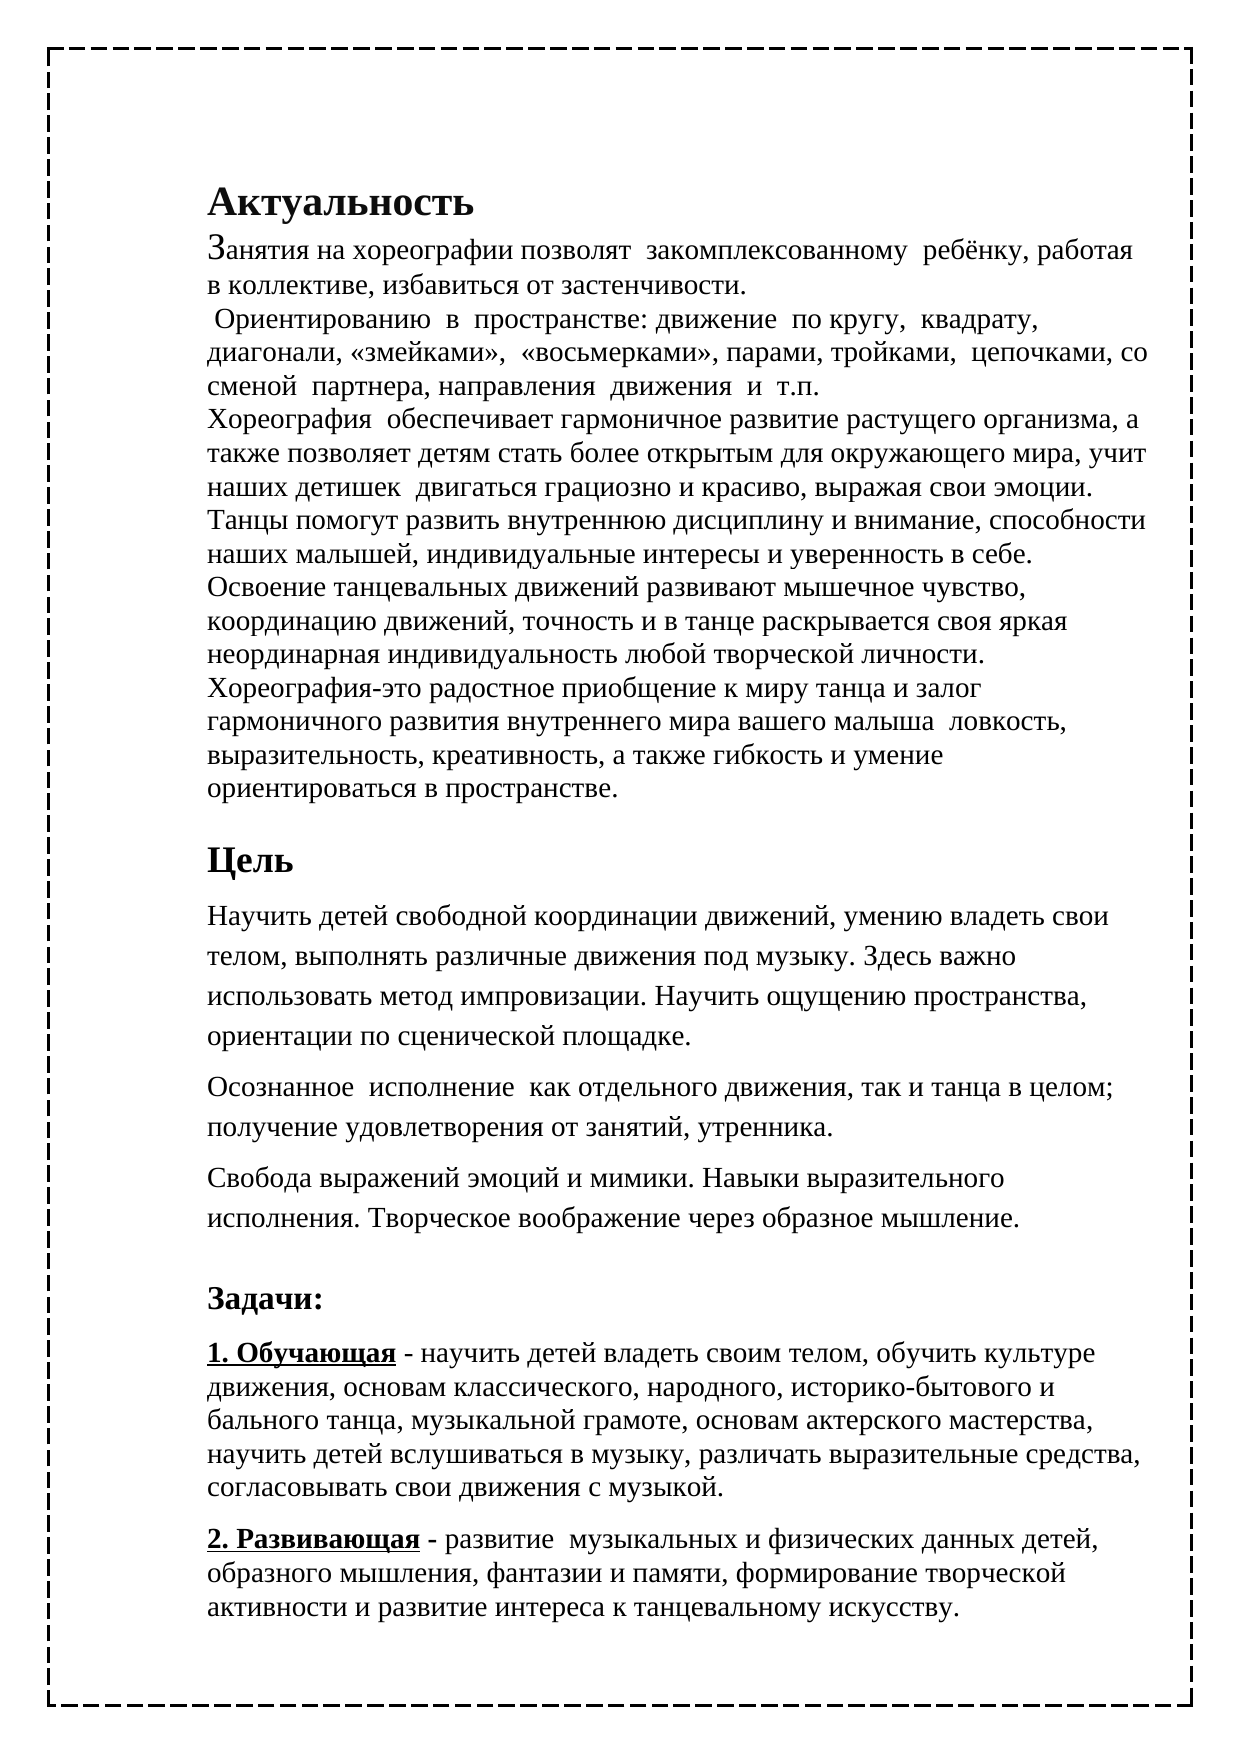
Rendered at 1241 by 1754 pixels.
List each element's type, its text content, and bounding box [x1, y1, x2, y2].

text Хореография обеспечивает гармоничное развитие растущего организма, а также позволяет детям стать более открытым для окружающего мира, учит наших детишек двигаться грациозно и красиво, выражая свои эмоции. Танцы помогут развить внутреннюю дисциплину и внимание, способности наших малышей, индивидуальные интересы и уверенность в себе. Освоение танцевальных движений развивают мышечное чувство, координацию движений, точность и в танце раскрывается своя яркая неординарная индивидуальность любой творческой личности. Хореография-это радостное приобщение к миру танца и залог гармоничного развития внутреннего мира вашего малыша ловкость, выразительность, креативность, а также гибкость и умение ориентироваться в пространстве. [207, 402, 1152, 804]
text Осознанное исполнение как отдельного движения, так и танца в целом; получение удовлетворения от занятий, утренника. [207, 1063, 1152, 1143]
text Занятия на хореографии позволят закомплексованному ребёнку, работая в коллективе, избавиться от застенчивости. [207, 224, 1152, 301]
text Цель [207, 838, 1152, 881]
text 1. Обучающая - научить детей владеть своим телом, обучить культуре движения, основам классического, народного, историко-бытового и бального танца, музыкальной грамоте, основам актерского мастерства, научить детей вслушиваться в музыку, различать выразительные средства, согласовывать свои движения с музыкой. [207, 1335, 1152, 1503]
text Актуальность [207, 176, 1152, 224]
text Ориентированию в пространстве: движение по кругу, квадрату, диагонали, «змейками», «восьмерками», парами, тройками, цепочками, со сменой партнера, направления движения и т.п. [207, 301, 1152, 402]
text Задачи: [207, 1278, 1152, 1316]
text Научить детей свободной координации движений, умению владеть свои телом, выполнять различные движения под музыку. Здесь важно использовать метод импровизации. Научить ощущению пространства, ориентации по сценической площадке. [207, 892, 1152, 1052]
text 2. Развивающая - развитие музыкальных и физических данных детей, образного мышления, фантазии и памяти, формирование творческой активности и развитие интереса к танцевальному искусству. [207, 1522, 1152, 1622]
text Свобода выражений эмоций и мимики. Навыки выразительного исполнения. Творческое воображение через образное мышление. [207, 1153, 1152, 1233]
